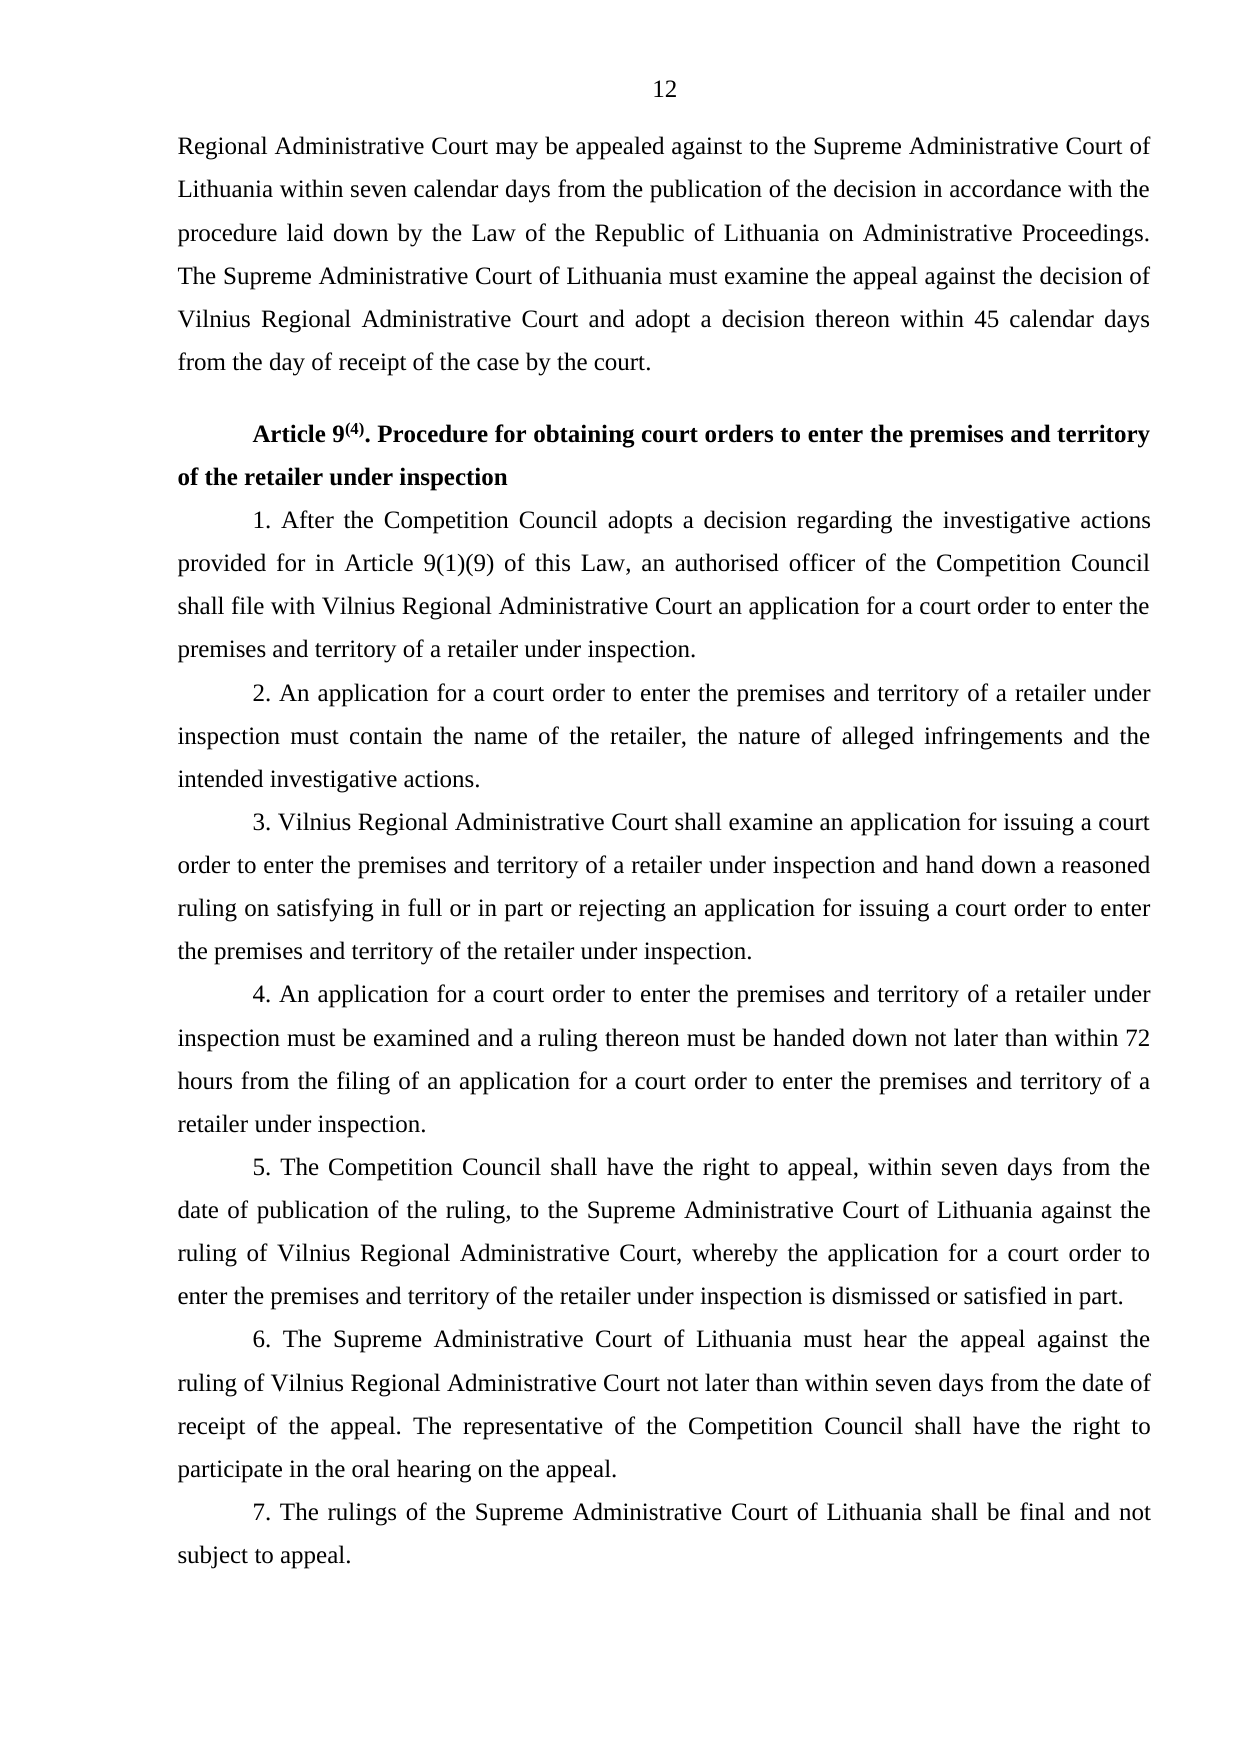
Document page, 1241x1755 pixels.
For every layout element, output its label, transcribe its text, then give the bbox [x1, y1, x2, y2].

text 5. The Competition Council shall have the right to appeal, within seven days from the date of publication of the ruling, to the Supreme Administrative Court of Lithuania against the ruling of Vilnius Regional Administrative Court, whereby the application for a court order to enter the premises and territory of the retailer under inspection is dismissed or satisfied in part. [177, 1152, 1152, 1310]
text Article 9(4). Procedure for obtaining court orders to enter the premises and territory of the retailer under inspection [177, 419, 1152, 491]
text 7. The rulings of the Supreme Administrative Court of Lithuania shall be final and not subject to appeal. [177, 1497, 1152, 1569]
text 1. After the Competition Council adopts a decision regarding the investigative actions provided for in Article 9(1)(9) of this Law, an authorised officer of the Competition Council shall file with Vilnius Regional Administrative Court an application for a court order to enter the premises and territory of a retailer under inspection. [177, 505, 1152, 663]
text 6. The Supreme Administrative Court of Lithuania must hear the appeal against the ruling of Vilnius Regional Administrative Court not later than within seven days from the date of receipt of the appeal. The representative of the Competition Council shall have the right to participate in the oral hearing on the appeal. [177, 1324, 1152, 1483]
text Regional Administrative Court may be appealed against to the Supreme Administrative Court of Lithuania within seven calendar days from the publication of the decision in accordance with the procedure laid down by the Law of the Republic of Lithuania on Administrative Proceedings. The Supreme Administrative Court of Lithuania must examine the appeal against the decision of Vilnius Regional Administrative Court and adopt a decision thereon within 45 calendar days from the day of receipt of the case by the court. [177, 131, 1152, 376]
text 2. An application for a court order to enter the premises and territory of a retailer under inspection must contain the name of the retailer, the nature of alleged infringements and the intended investigative actions. [177, 678, 1152, 793]
text 3. Vilnius Regional Administrative Court shall examine an application for issuing a court order to enter the premises and territory of a retailer under inspection and hand down a reasoned ruling on satisfying in full or in part or rejecting an application for issuing a court order to enter the premises and territory of the retailer under inspection. [177, 807, 1152, 965]
text 4. An application for a court order to enter the premises and territory of a retailer under inspection must be examined and a ruling thereon must be handed down not later than within 72 hours from the filing of an application for a court order to enter the premises and territory of a retailer under inspection. [177, 979, 1152, 1138]
